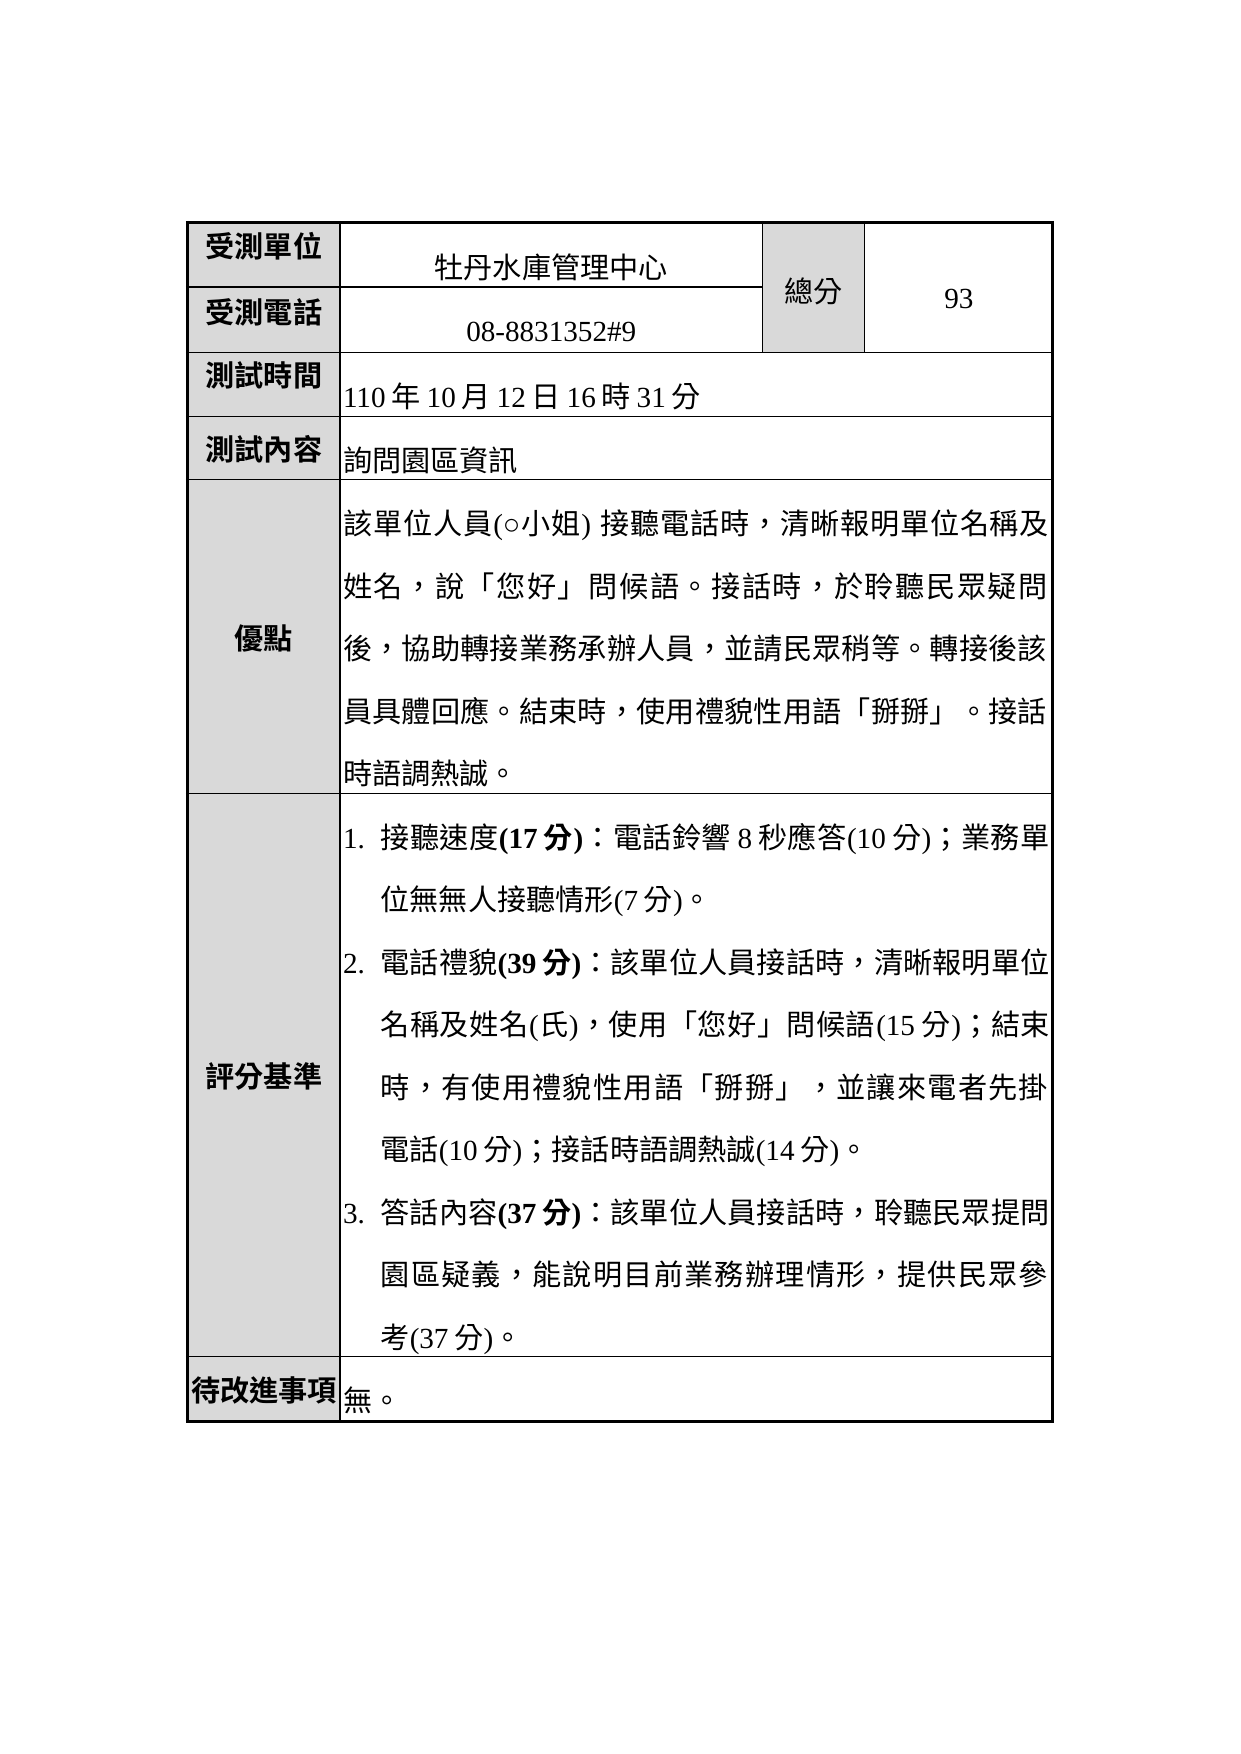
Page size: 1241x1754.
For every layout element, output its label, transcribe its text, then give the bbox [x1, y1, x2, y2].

table_header 牡丹水庫管理中心 [341, 224, 762, 286]
table_cell 該單位人員(○小姐) 接聽電話時，清晰報明單位名稱及姓名，說「您好」問候語。接話時，於聆聽民眾疑問後，協助轉接業務承辦人員，並請民眾稍等。轉接後該員具體回應。結束時，使用禮貌性用語「掰掰」。接話時語調熱誠。 [341, 480, 1051, 793]
table_cell 評分基準 [189, 794, 339, 1356]
table_cell 待改進事項 [189, 1357, 339, 1420]
table_cell 110年10月12日16時31分 [341, 353, 1051, 416]
table_cell 受測電話 [189, 288, 339, 352]
table_header 受測單位 [189, 224, 339, 286]
table_header 93 [865, 224, 1051, 352]
table_cell 08-8831352#9 [341, 288, 762, 352]
table_cell 無。 [341, 1357, 1051, 1420]
table_cell 接聽速度(17分)：電話鈴響8秒應答(10分)；業務單位無無人接聽情形(7分)。 電話禮貌(39分)：該單位人員接話時，清晰報明單位名稱及姓名(氏)，使用「您好」問候語(15分)；結束時，有使用禮貌性用語「掰掰」，並讓來電者先掛電話(10分)；接話時語調熱誠(14分)。 答話內容(37分)：該單位人員接話時，聆聽民眾提問園區疑義，能說明目前業務辦理情形，提供民眾參考(37分)。 [341, 794, 1051, 1356]
table_cell 詢問園區資訊 [341, 417, 1051, 479]
table_header 總分 [763, 224, 864, 352]
table_cell 優點 [189, 480, 339, 793]
table_cell 測試時間 [189, 353, 339, 416]
table_cell 測試內容 [189, 417, 339, 479]
